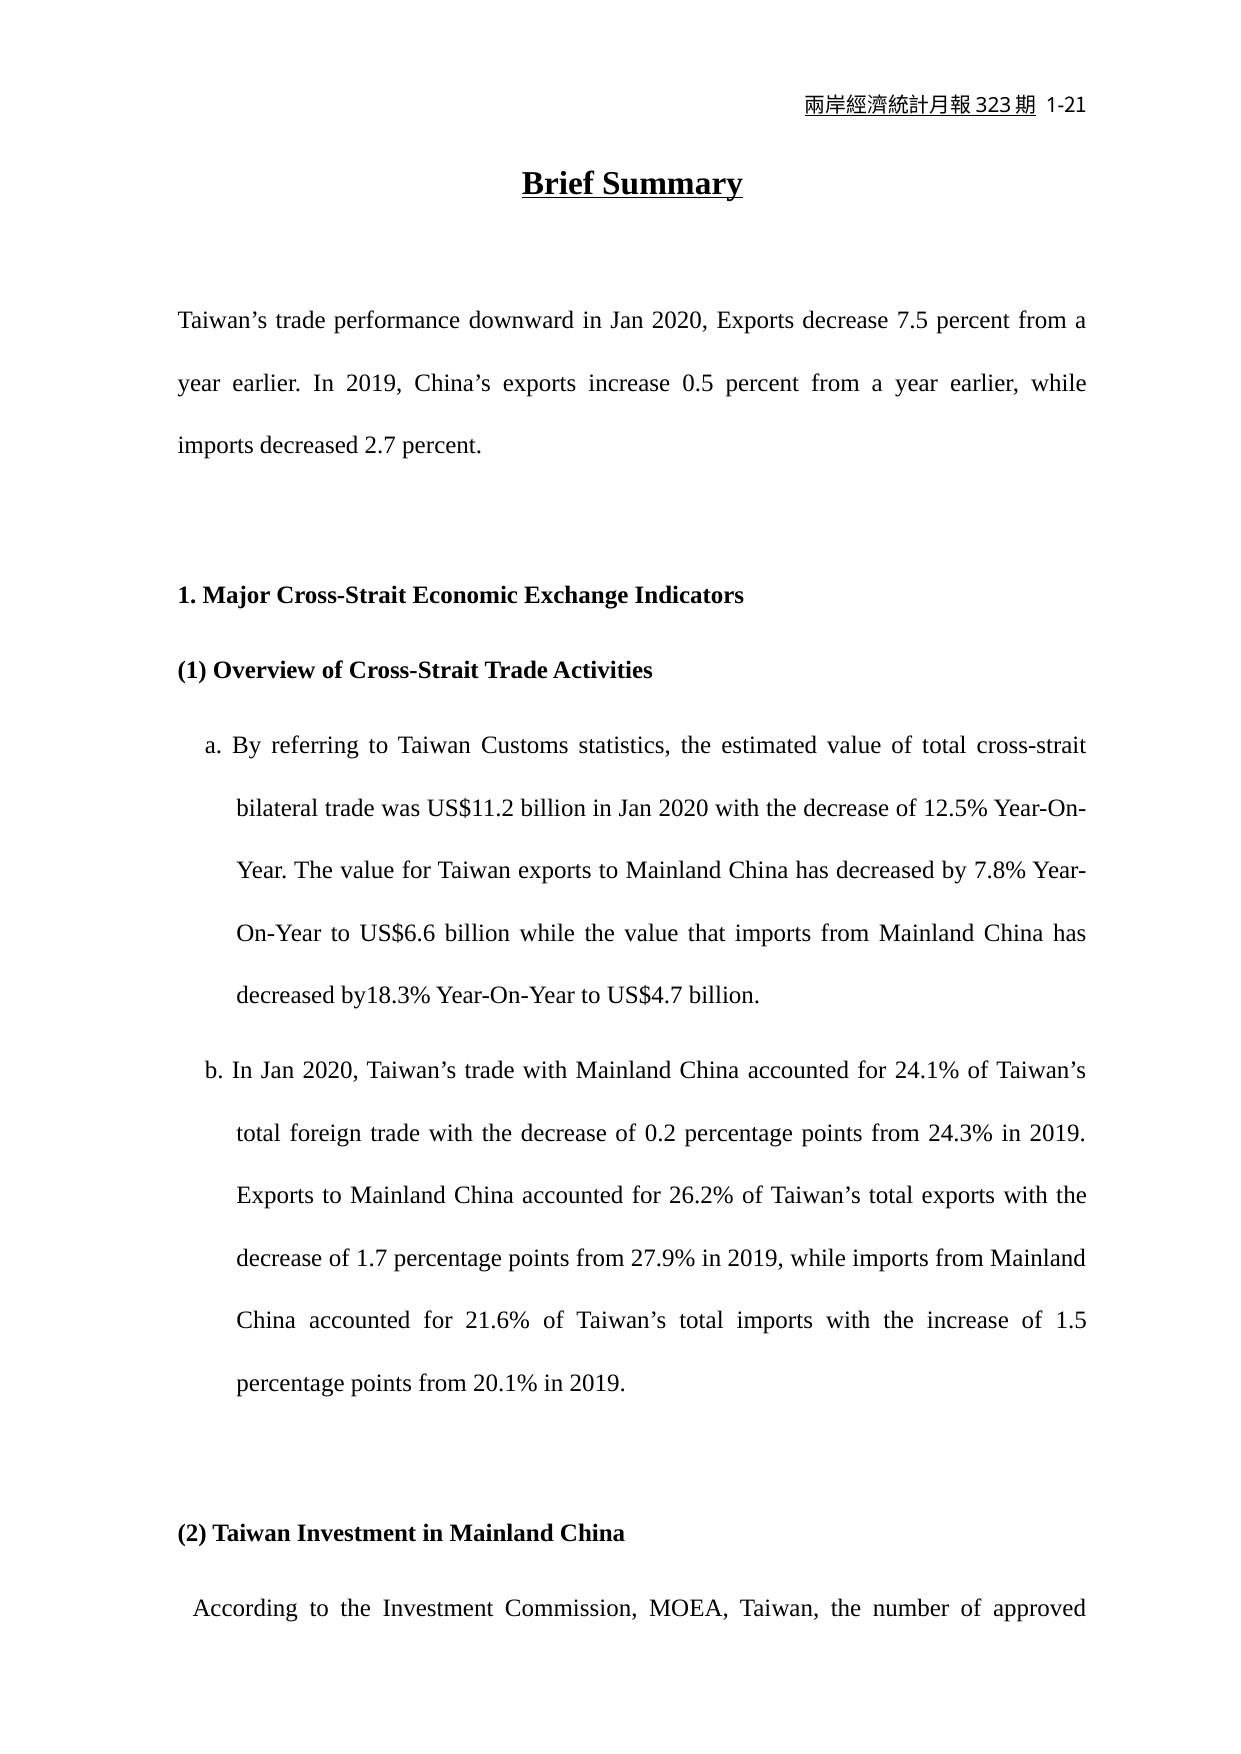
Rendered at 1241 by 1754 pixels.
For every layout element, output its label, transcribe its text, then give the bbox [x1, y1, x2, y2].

text Taiwan’s trade performance downward in Jan 2020, Exports decrease 7.5 percent from a year earlier. In 2019, China’s exports increase 0.5 percent from a year earlier, while imports decreased 2.7 percent. [177, 278, 1087, 466]
text 1. Major Cross-Strait Economic Exchange Indicators [177, 553, 1087, 616]
text (1) Overview of Cross-Strait Trade Activities [177, 628, 1087, 691]
text Brief Summary [177, 141, 1087, 203]
text (2) Taiwan Investment in Mainland China [177, 1491, 1087, 1553]
text b. In Jan 2020, Taiwan’s trade with Mainland China accounted for 24.1% of Taiwan’s total foreign trade with the decrease of 0.2 percentage points from 24.3% in 2019. Exports to Mainland China accounted for 26.2% of Taiwan’s total exports with the decrease of 1.7 percentage points from 27.9% in 2019, while imports from Mainland China accounted for 21.6% of Taiwan’s total imports with the increase of 1.5 percentage points from 20.1% in 2019. [204, 1028, 1087, 1403]
text According to the Investment Commission, MOEA, Taiwan, the number of approved [192, 1566, 1087, 1628]
text a. By referring to Taiwan Customs statistics, the estimated value of total cross-strait bilateral trade was US$11.2 billion in Jan 2020 with the decrease of 12.5% Year-On-Year. The value for Taiwan exports to Mainland China has decreased by 7.8% Year-On-Year to US$6.6 billion while the value that imports from Mainland China has decreased by18.3% Year-On-Year to US$4.7 billion. [204, 703, 1087, 1016]
